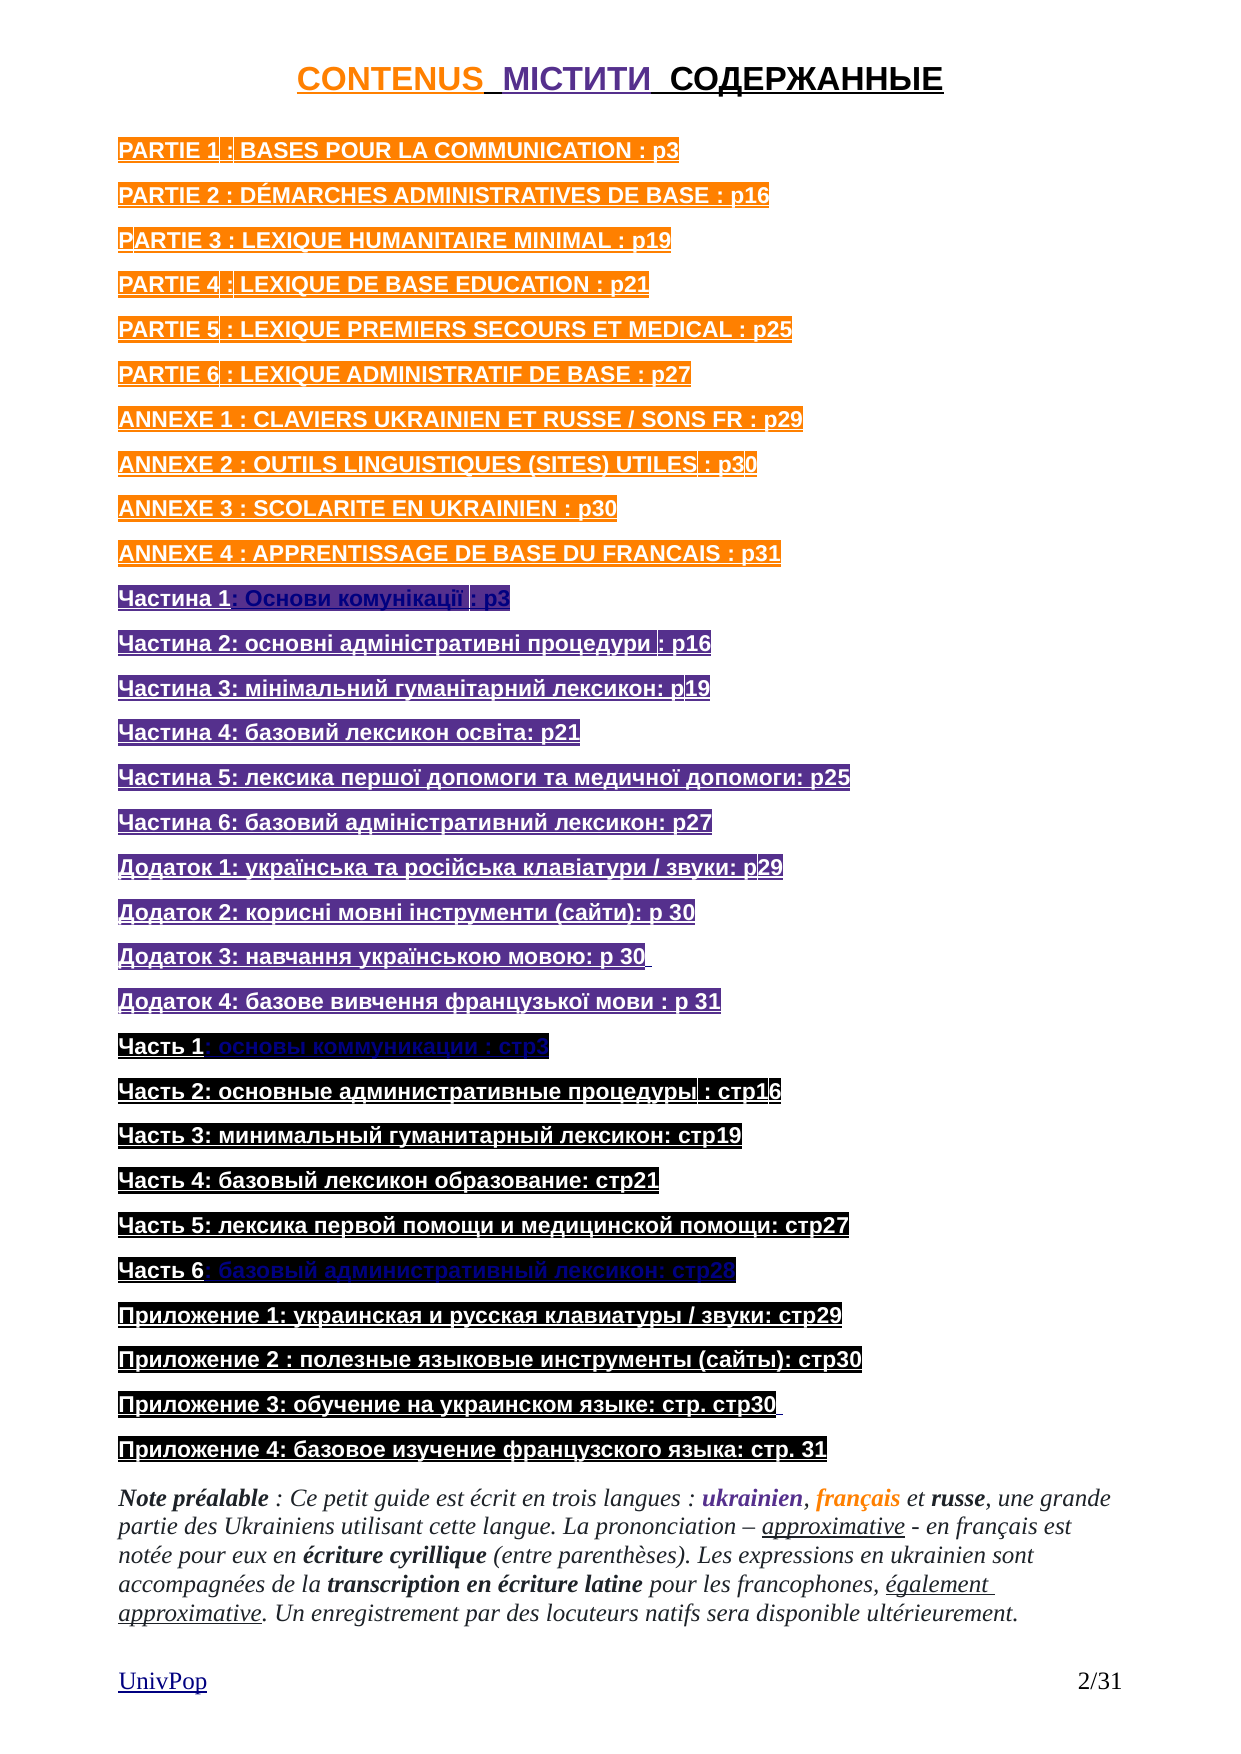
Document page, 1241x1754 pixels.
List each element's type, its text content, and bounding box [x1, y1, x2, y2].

text PARTIE 1 : BASES POUR LA COMMUNICATION : p3 [118, 141, 1122, 163]
text Частина 1: Основи комунікації : p3 Частина 2: основні адміністративні процедури : p16 Частина 3: мінімальний гуманітарний лексикон: p19 Частина 4: базовий лексикон освіта: p21 Частина 5: лексика першої допомоги та медичної допомоги: p25 Частина 6: базовий адміністративний лексикон: p27 Додаток 1: українська та російська клавіатури / звуки: p29 Додаток 2: корисні мовні інструменти (сайти): р 30 Додаток 3: навчання українською мовою: р 30 Додаток 4: базове вивчення французької мови : р 31 [118, 588, 1122, 1014]
text CONTENUS МІСТИТИ СОДЕРЖАННЫЕ [118, 59, 1122, 97]
text PARTIE 3 : LEXIQUE HUMANITAIRE MINIMAL : p19 [118, 230, 1122, 253]
text ANNEXE 4 : APPRENTISSAGE DE BASE DU FRANCAIS : p31 [118, 544, 1122, 566]
text PARTIE 2 : DÉMARCHES ADMINISTRATIVES DE BASE : p16 [118, 185, 1122, 208]
text ANNEXE 1 : CLAVIERS UKRAINIEN ET RUSSE / SONS FR : p29 [118, 409, 1122, 432]
text Note préalable : Ce petit guide est écrit en trois langues : ukrainien, français et russe, une grande partie des Ukrainiens utilisant cette langue. La prononciation – approximative - en français est notée pour eux en écriture cyrillique (entre parenthèses). Les expressions en ukrainien sont accompagnées de la transcription en écriture latine pour les francophones, également approximative. Un enregistrement par des locuteurs natifs sera disponible ultérieurement. [118, 1483, 1122, 1626]
text ANNEXE 3 : SCOLARITE EN UKRAINIEN : p30 [118, 499, 1122, 521]
text PARTIE 5 : LEXIQUE PREMIERS SECOURS ET MEDICAL : p25 [118, 320, 1122, 342]
text ANNEXE 2 : OUTILS LINGUISTIQUES (SITES) UTILES : p30 [118, 454, 1122, 477]
text PARTIE 4 : LEXIQUE DE BASE EDUCATION : p21 [118, 275, 1122, 297]
text PARTIE 6 : LEXIQUE ADMINISTRATIF DE BASE : p27 [118, 364, 1122, 387]
text Часть 1: основы коммуникации : стp3 Часть 2: основные административные процедуры : стp16 Часть 3: минимальный гуманитарный лексикон: стp19 Часть 4: базовый лексикон образование: стp21 Часть 5: лексика первой помощи и медицинской помощи: стp27 Часть 6: базовый административный лексикон: стp28 Приложение 1: украинская и русская клавиатуры / звуки: стp29 Приложение 2 : полезные языковые инструменты (сайты): стр30 Приложение 3: обучение на украинском языке: стр. стp30 Приложение 4: базовое изучение французского языка: стр. 31 [118, 1036, 1122, 1462]
